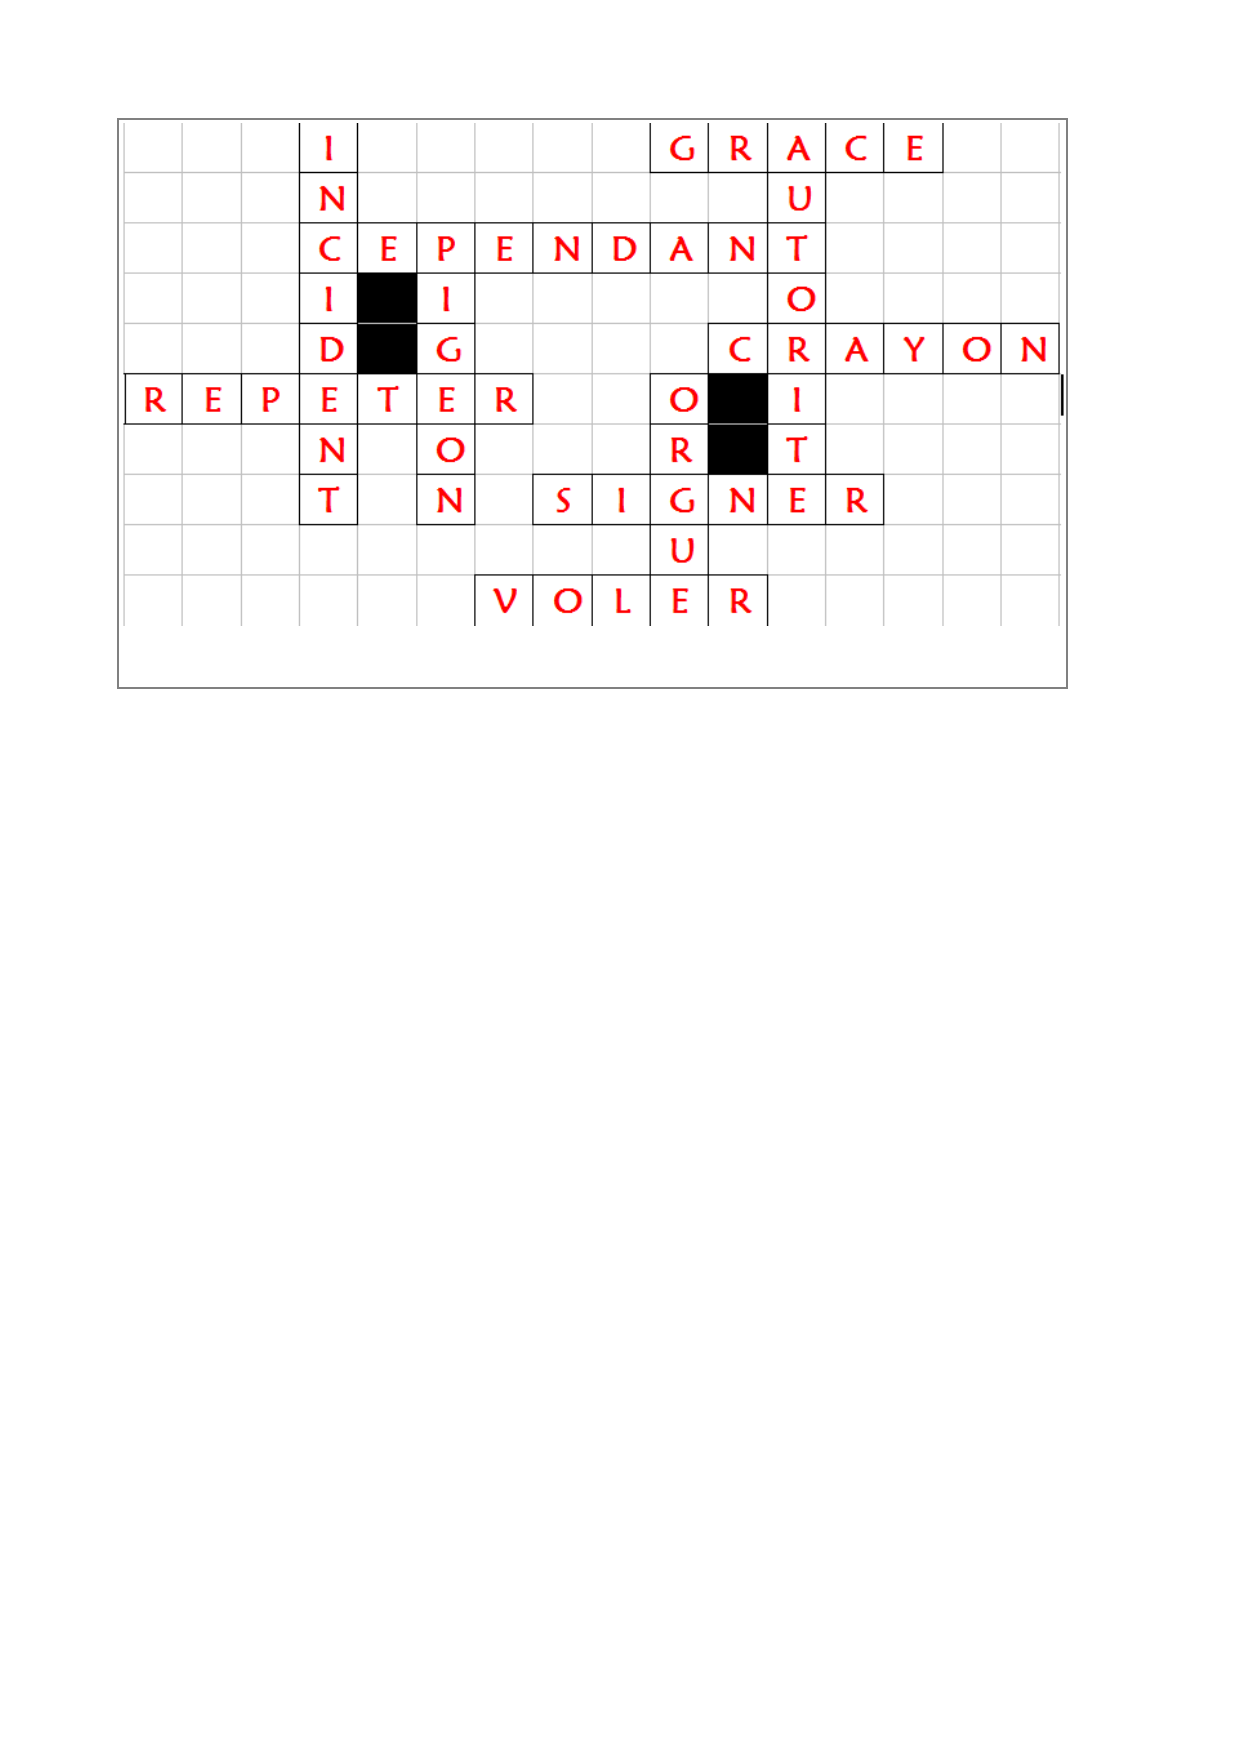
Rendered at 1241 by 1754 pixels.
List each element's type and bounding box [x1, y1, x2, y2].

table_cell [119, 120, 1066, 687]
picture [121, 123, 1064, 626]
